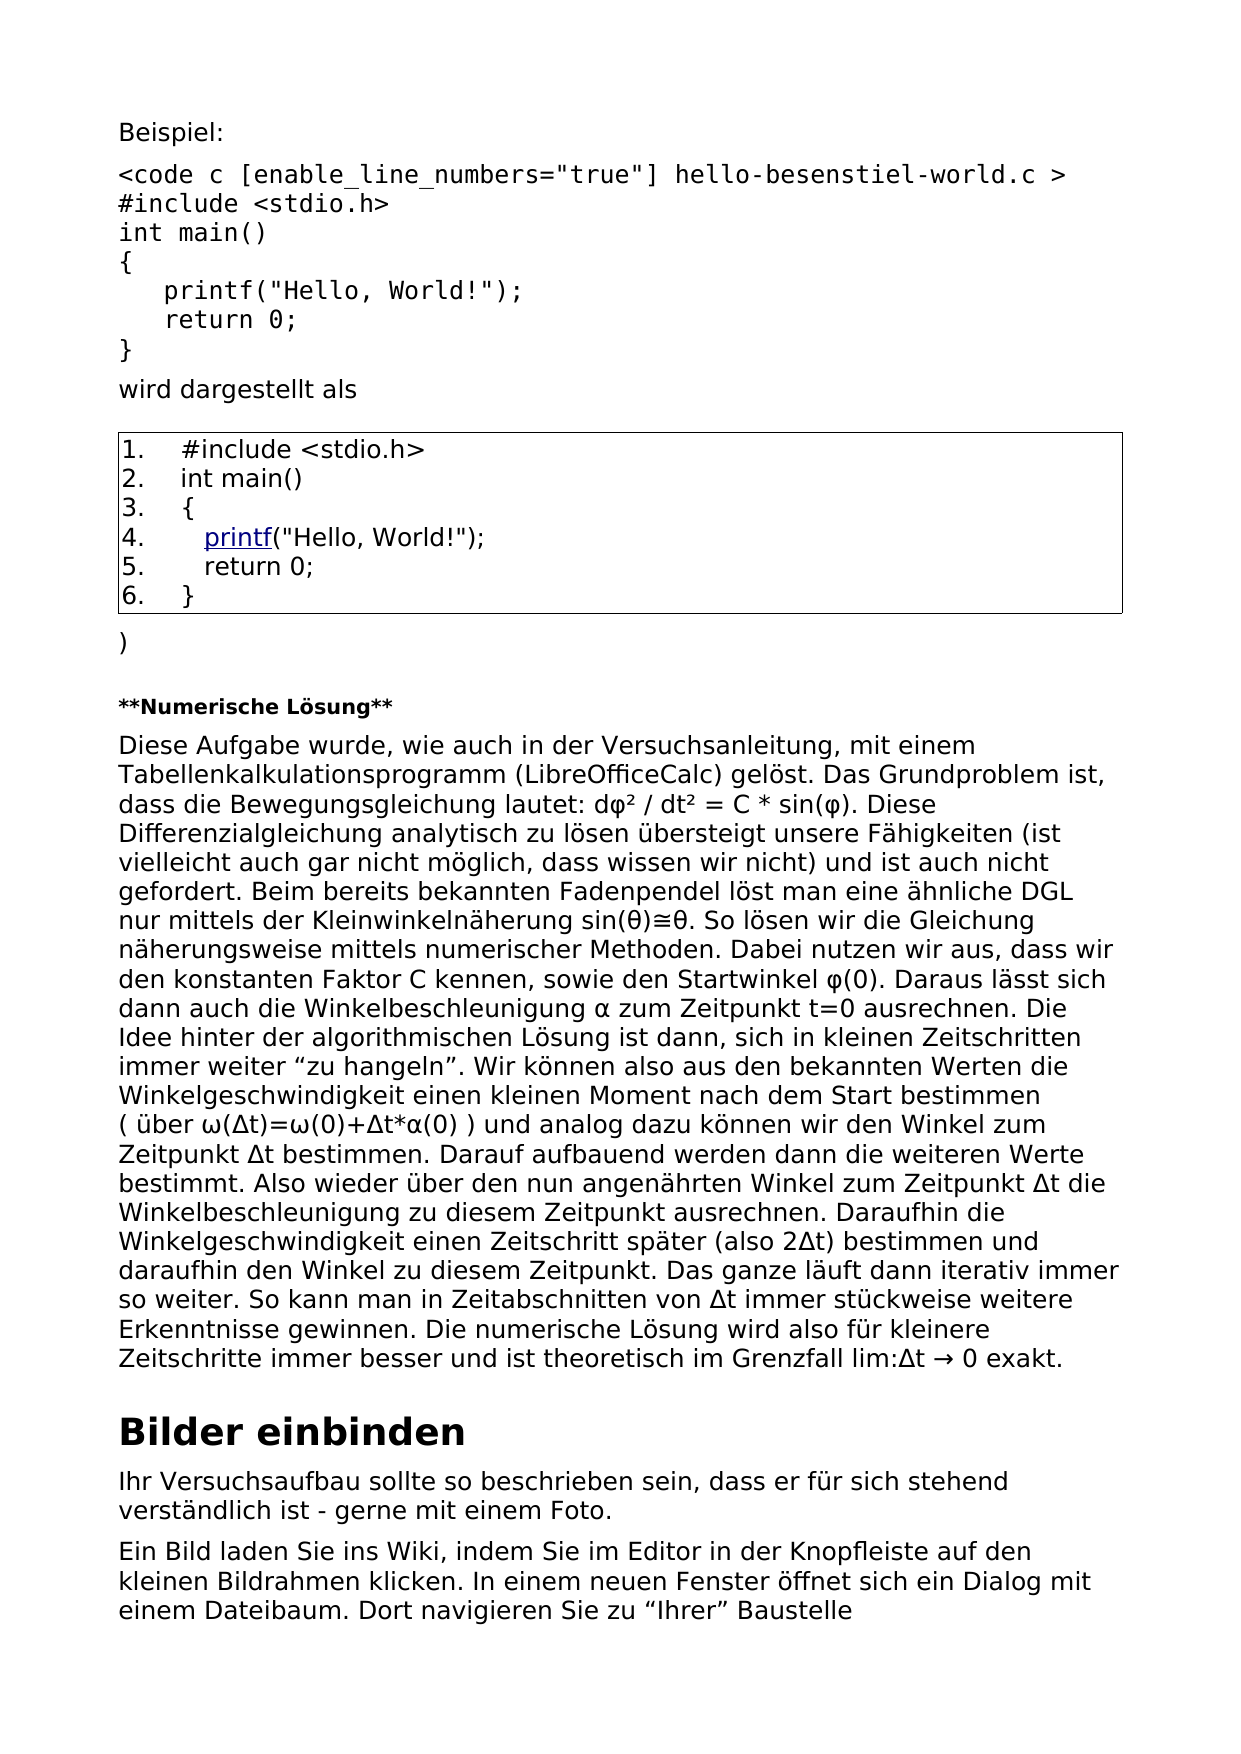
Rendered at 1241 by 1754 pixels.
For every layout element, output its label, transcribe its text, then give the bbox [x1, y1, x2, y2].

text wird dargestellt als [118, 376, 1122, 405]
subtitle Bilder einbinden [118, 1411, 1122, 1454]
table_header #include <stdio.h> int main() { printf("Hello, World!"); return 0; } [119, 433, 1122, 613]
text <code c [enable_line_numbers="true"] hello-besenstiel-world.c > #include <stdio.h> int main() { printf("Hello, World!"); return 0; } [118, 160, 1122, 364]
text Ein Bild laden Sie ins Wiki, indem Sie im Editor in der Knopfleiste auf den kleinen Bildrahmen klicken. In einem neuen Fenster öffnet sich ein Dialog mit einem Dateibaum. Dort navigieren Sie zu “Ihrer” Baustelle [118, 1538, 1122, 1625]
text ) [118, 628, 1122, 657]
subtitle **Numerische Lösung** [118, 695, 1122, 719]
text Beispiel: [118, 118, 1122, 147]
text Ihr Versuchsaufbau sollte so beschrieben sein, dass er für sich stehend verständlich ist - gerne mit einem Foto. [118, 1467, 1122, 1525]
text Diese Aufgabe wurde, wie auch in der Versuchsanleitung, mit einem Tabellenkalkulationsprogramm (LibreOfficeCalc) gelöst. Das Grundproblem ist, dass die Bewegungsgleichung lautet: dφ² / dt² = C * sin(φ). Diese Differenzialgleichung analytisch zu lösen übersteigt unsere Fähigkeiten (ist vielleicht auch gar nicht möglich, dass wissen wir nicht) und ist auch nicht gefordert. Beim bereits bekannten Fadenpendel löst man eine ähnliche DGL nur mittels der Kleinwinkelnäherung sin(θ)≅θ. So lösen wir die Gleichung näherungsweise mittels numerischer Methoden. Dabei nutzen wir aus, dass wir den konstanten Faktor C kennen, sowie den Startwinkel φ(0). Daraus lässt sich dann auch die Winkelbeschleunigung α zum Zeitpunkt t=0 ausrechnen. Die Idee hinter der algorithmischen Lösung ist dann, sich in kleinen Zeitschritten immer weiter “zu hangeln”. Wir können also aus den bekannten Werten die Winkelgeschwindigkeit einen kleinen Moment nach dem Start bestimmen ( über ω(Δt)=ω(0)+Δt*α(0) ) und analog dazu können wir den Winkel zum Zeitpunkt Δt bestimmen. Darauf aufbauend werden dann die weiteren Werte bestimmt. Also wieder über den nun angenährten Winkel zum Zeitpunkt Δt die Winkelbeschleunigung zu diesem Zeitpunkt ausrechnen. Daraufhin die Winkelgeschwindigkeit einen Zeitschritt später (also 2Δt) bestimmen und daraufhin den Winkel zu diesem Zeitpunkt. Das ganze läuft dann iterativ immer so weiter. So kann man in Zeitabschnitten von Δt immer stückweise weitere Erkenntnisse gewinnen. Die numerische Lösung wird also für kleinere Zeitschritte immer besser und ist theoretisch im Grenzfall lim:Δt → 0 exakt. [118, 731, 1122, 1373]
